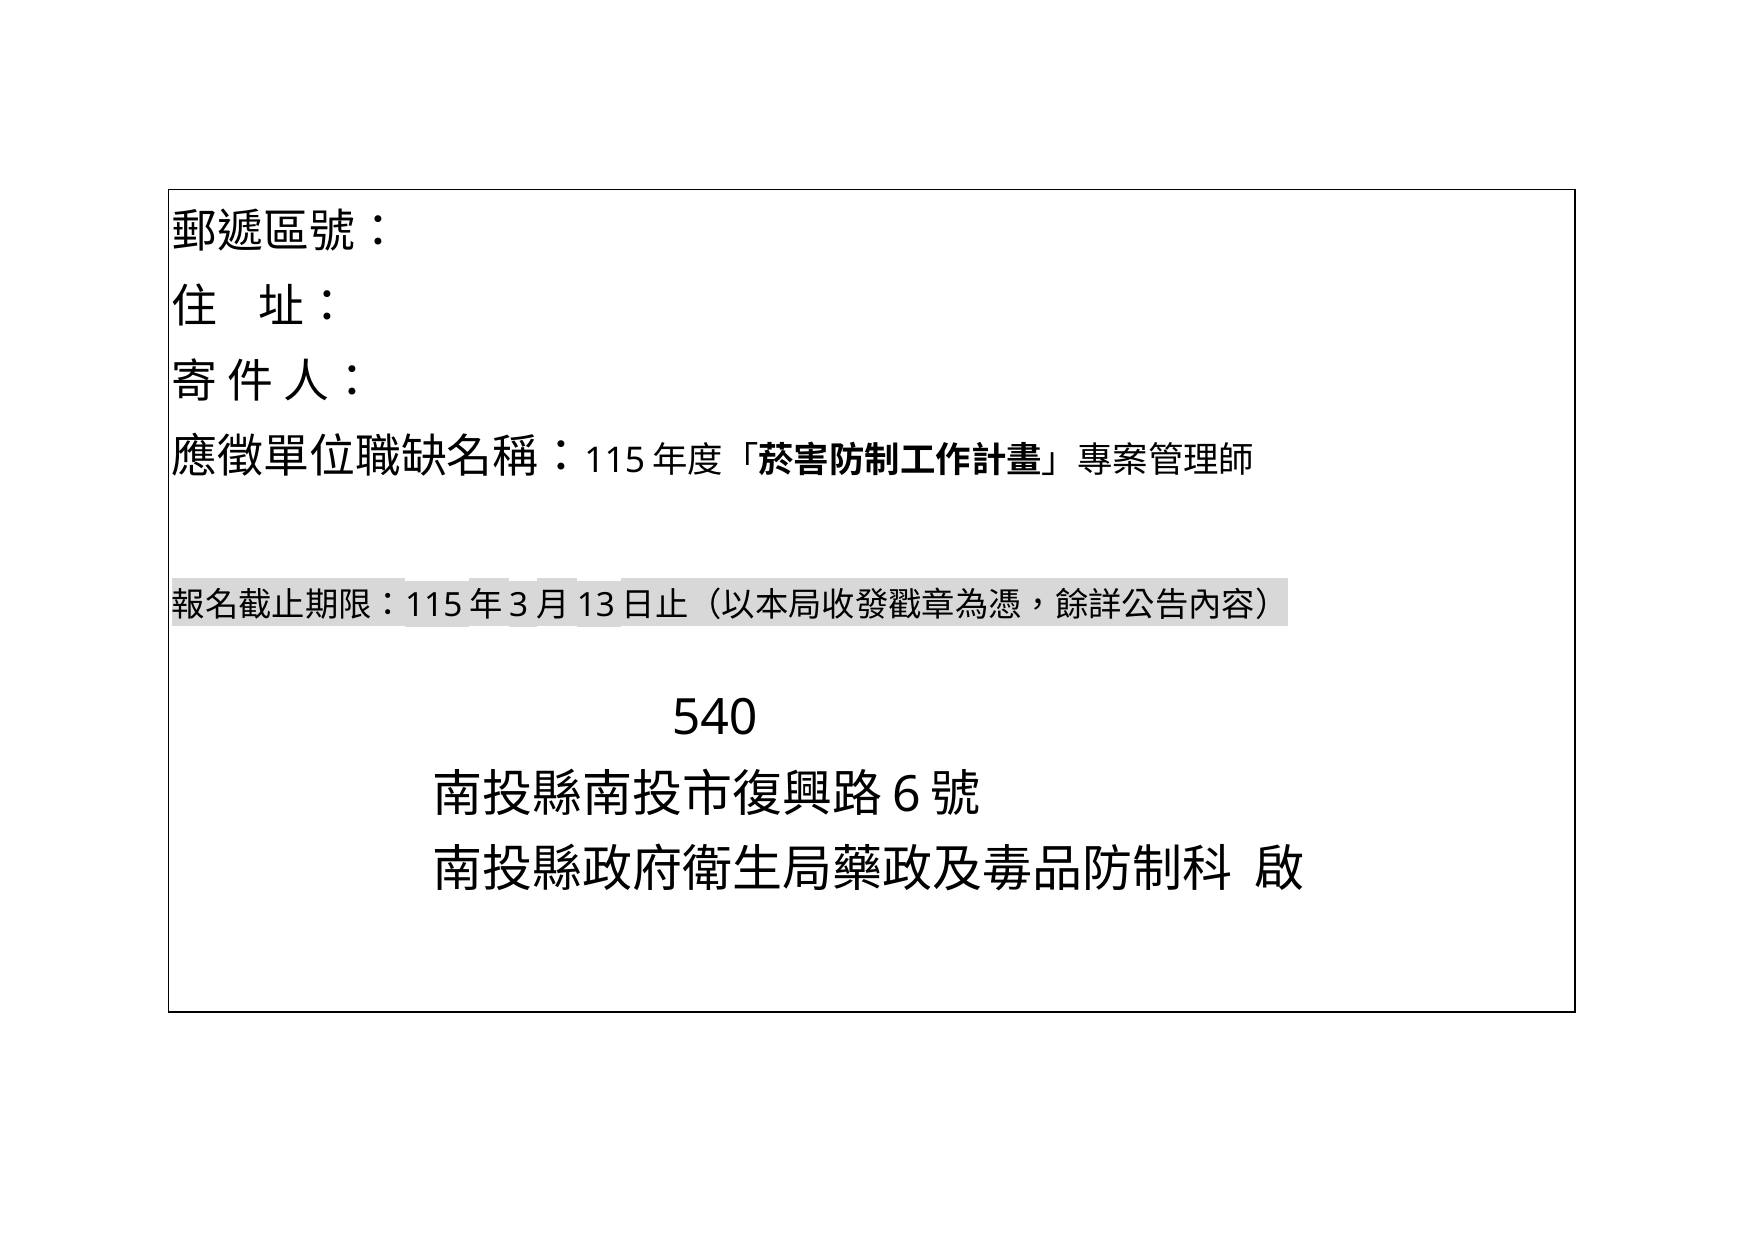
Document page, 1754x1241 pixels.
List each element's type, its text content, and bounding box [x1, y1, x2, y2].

table_header 郵遞區號： 住 址： 寄 件 人： 應徵單位職缺名稱：115年度「菸害防制工作計畫」專案管理師 報名截止期限：115年3 月13日止（以本局收發戳章為憑，餘詳公告內容） 540 南投縣南投市復興路6號 南投縣政府衛生局藥政及毒品防制科 啟 [169, 190, 1574, 1011]
